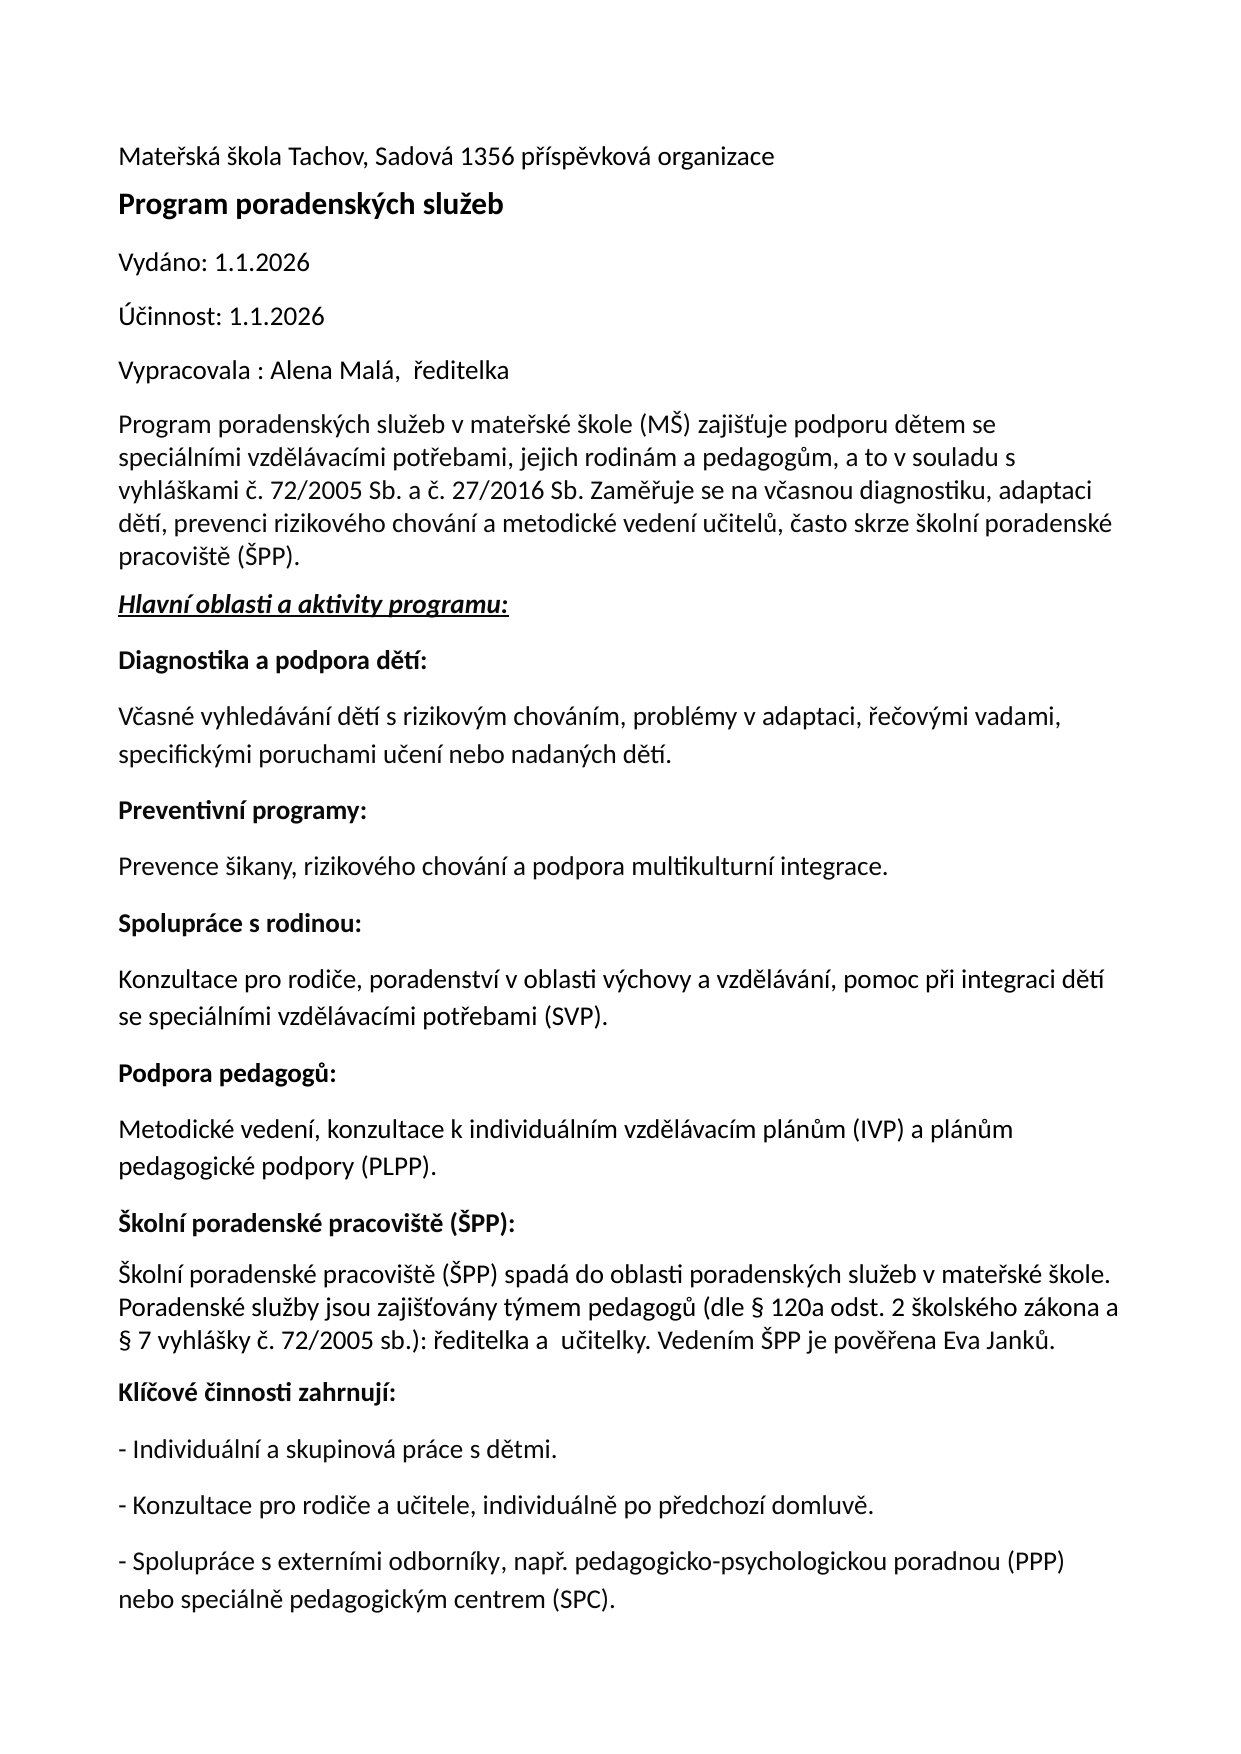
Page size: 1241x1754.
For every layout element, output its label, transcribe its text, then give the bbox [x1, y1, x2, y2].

list Včasné vyhledávání dětí s rizikovým chováním, problémy v adaptaci, řečovými vadami, specifickými poruchami učení nebo nadaných dětí. [118, 695, 1122, 770]
list Podpora pedagogů: [118, 1051, 1122, 1089]
list Diagnostika a podpora dětí: [118, 639, 1122, 676]
list Metodické vedení, konzultace k individuálním vzdělávacím plánům (IVP) a plánům pedagogické podpory (PLPP). [118, 1107, 1122, 1182]
subtitle Vypracovala : Alena Malá, ředitelka [118, 353, 1122, 386]
text Program poradenských služeb v mateřské škole (MŠ) zajišťuje podporu dětem se speciálními vzdělávacími potřebami, jejich rodinám a pedagogům, a to v souladu s vyhláškami č. 72/2005 Sb. a č. 27/2016 Sb. Zaměřuje se na včasnou diagnostiku, adaptaci dětí, prevenci rizikového chování a metodické vedení učitelů, často skrze školní poradenské pracoviště (ŠPP). [118, 407, 1122, 572]
list - Individuální a skupinová práce s dětmi. [118, 1427, 1122, 1465]
subtitle Program poradenských služeb [118, 184, 1122, 223]
text Účinnost: 1.1.2026 [118, 299, 1122, 332]
list Klíčové činnosti zahrnují: [118, 1371, 1122, 1409]
text Vydáno: 1.1.2026 [118, 245, 1122, 278]
list Školní poradenské pracoviště (ŠPP) spadá do oblasti poradenských služeb v mateřské škole. Poradenské služby jsou zajišťovány týmem pedagogů (dle § 120a odst. 2 školského zákona a § 7 vyhlášky č. 72/2005 sb.): ředitelka a učitelky. Vedením ŠPP je pověřena Eva Janků. [118, 1257, 1122, 1357]
list Školní poradenské pracoviště (ŠPP): [118, 1201, 1122, 1239]
list Preventivní programy: [118, 789, 1122, 826]
list - Konzultace pro rodiče a učitele, individuálně po předchozí domluvě. [118, 1484, 1122, 1521]
list Konzultace pro rodiče, poradenství v oblasti výchovy a vzdělávání, pomoc při integraci dětí se speciálními vzdělávacími potřebami (SVP). [118, 957, 1122, 1032]
list Spolupráce s rodinou: [118, 901, 1122, 939]
text Hlavní oblasti a aktivity programu: [118, 587, 1122, 620]
list - Spolupráce s externími odborníky, např. pedagogicko-psychologickou poradnou (PPP) nebo speciálně pedagogickým centrem (SPC). [118, 1540, 1122, 1615]
list Prevence šikany, rizikového chování a podpora multikulturní integrace. [118, 845, 1122, 882]
subtitle Mateřská škola Tachov, Sadová 1356 příspěvková organizace [118, 139, 1122, 172]
